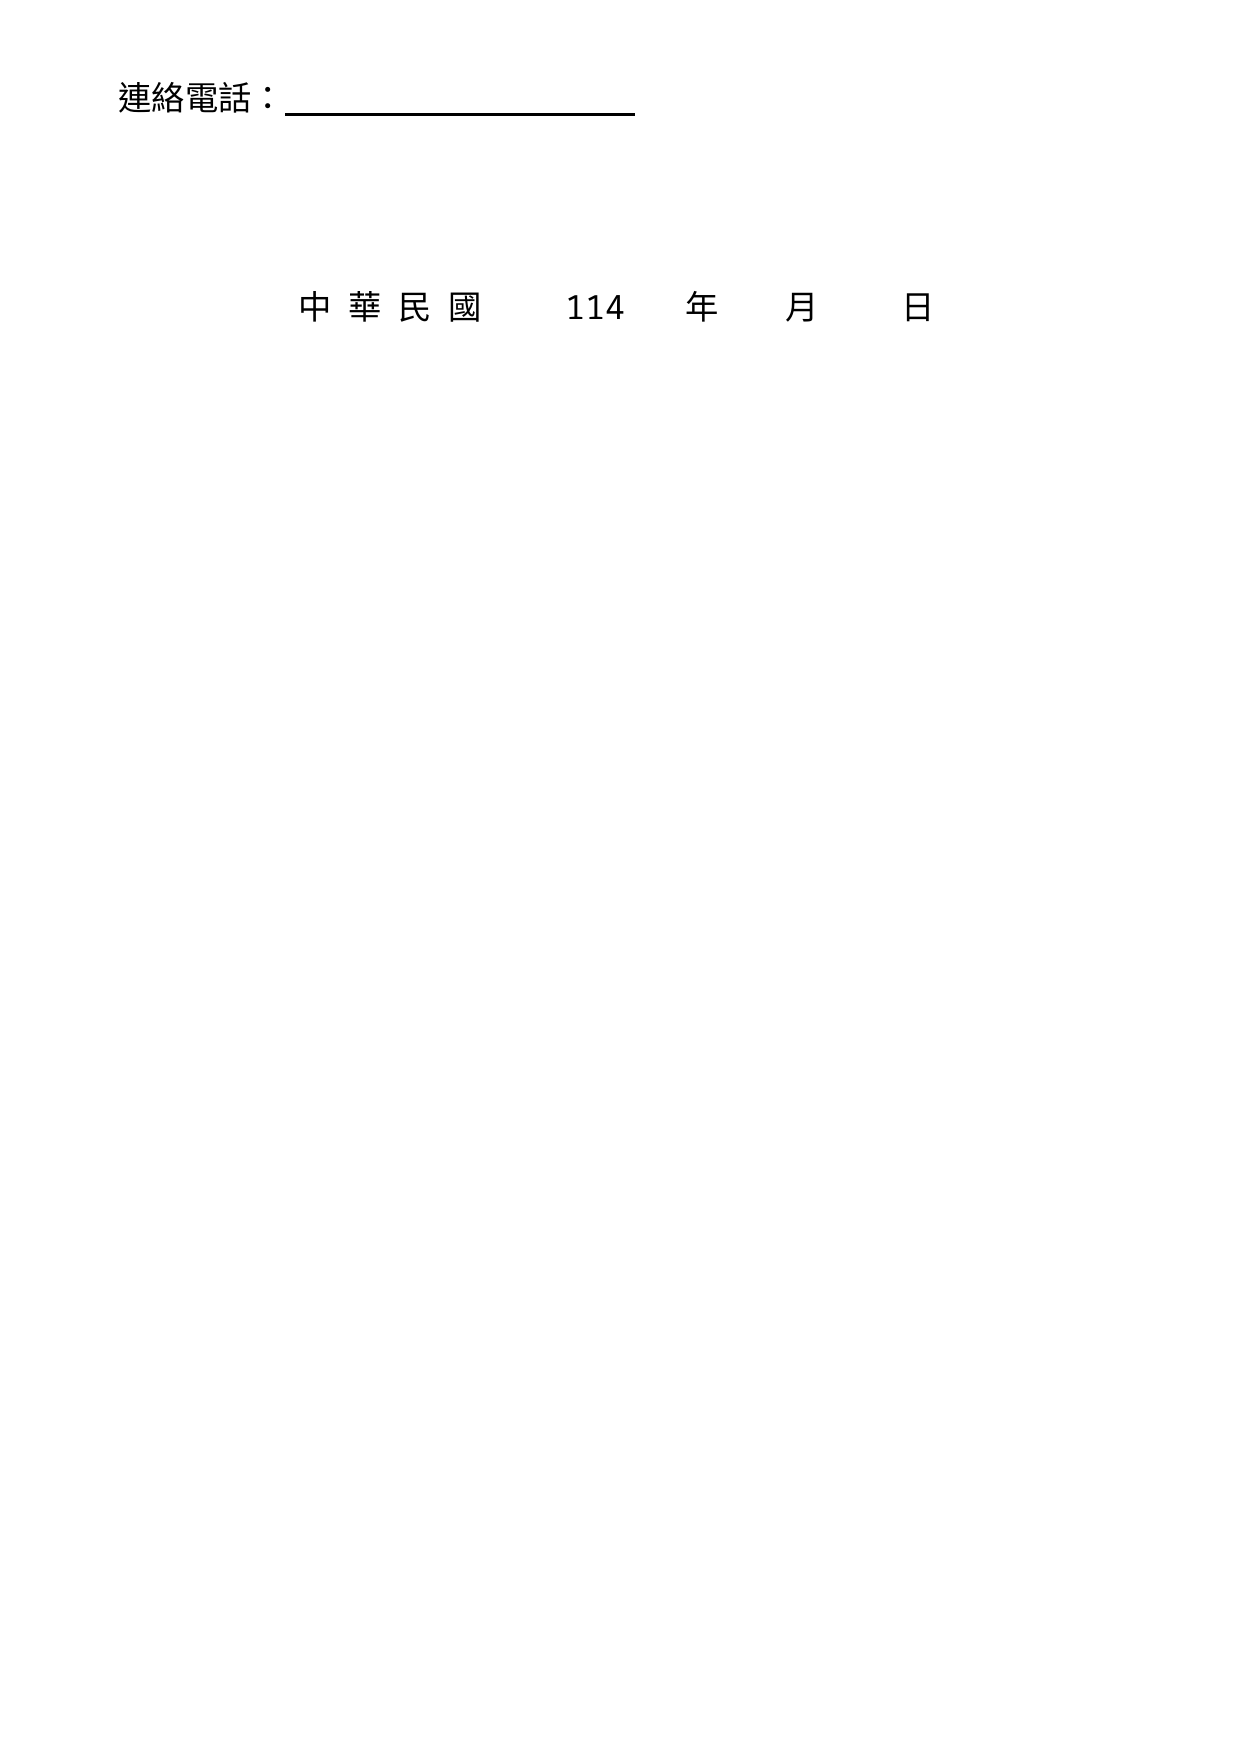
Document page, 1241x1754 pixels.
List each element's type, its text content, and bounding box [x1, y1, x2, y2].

text 連絡電話： [118, 72, 1122, 120]
text 中 華 民 國 114 年 月 日 [118, 280, 1122, 329]
